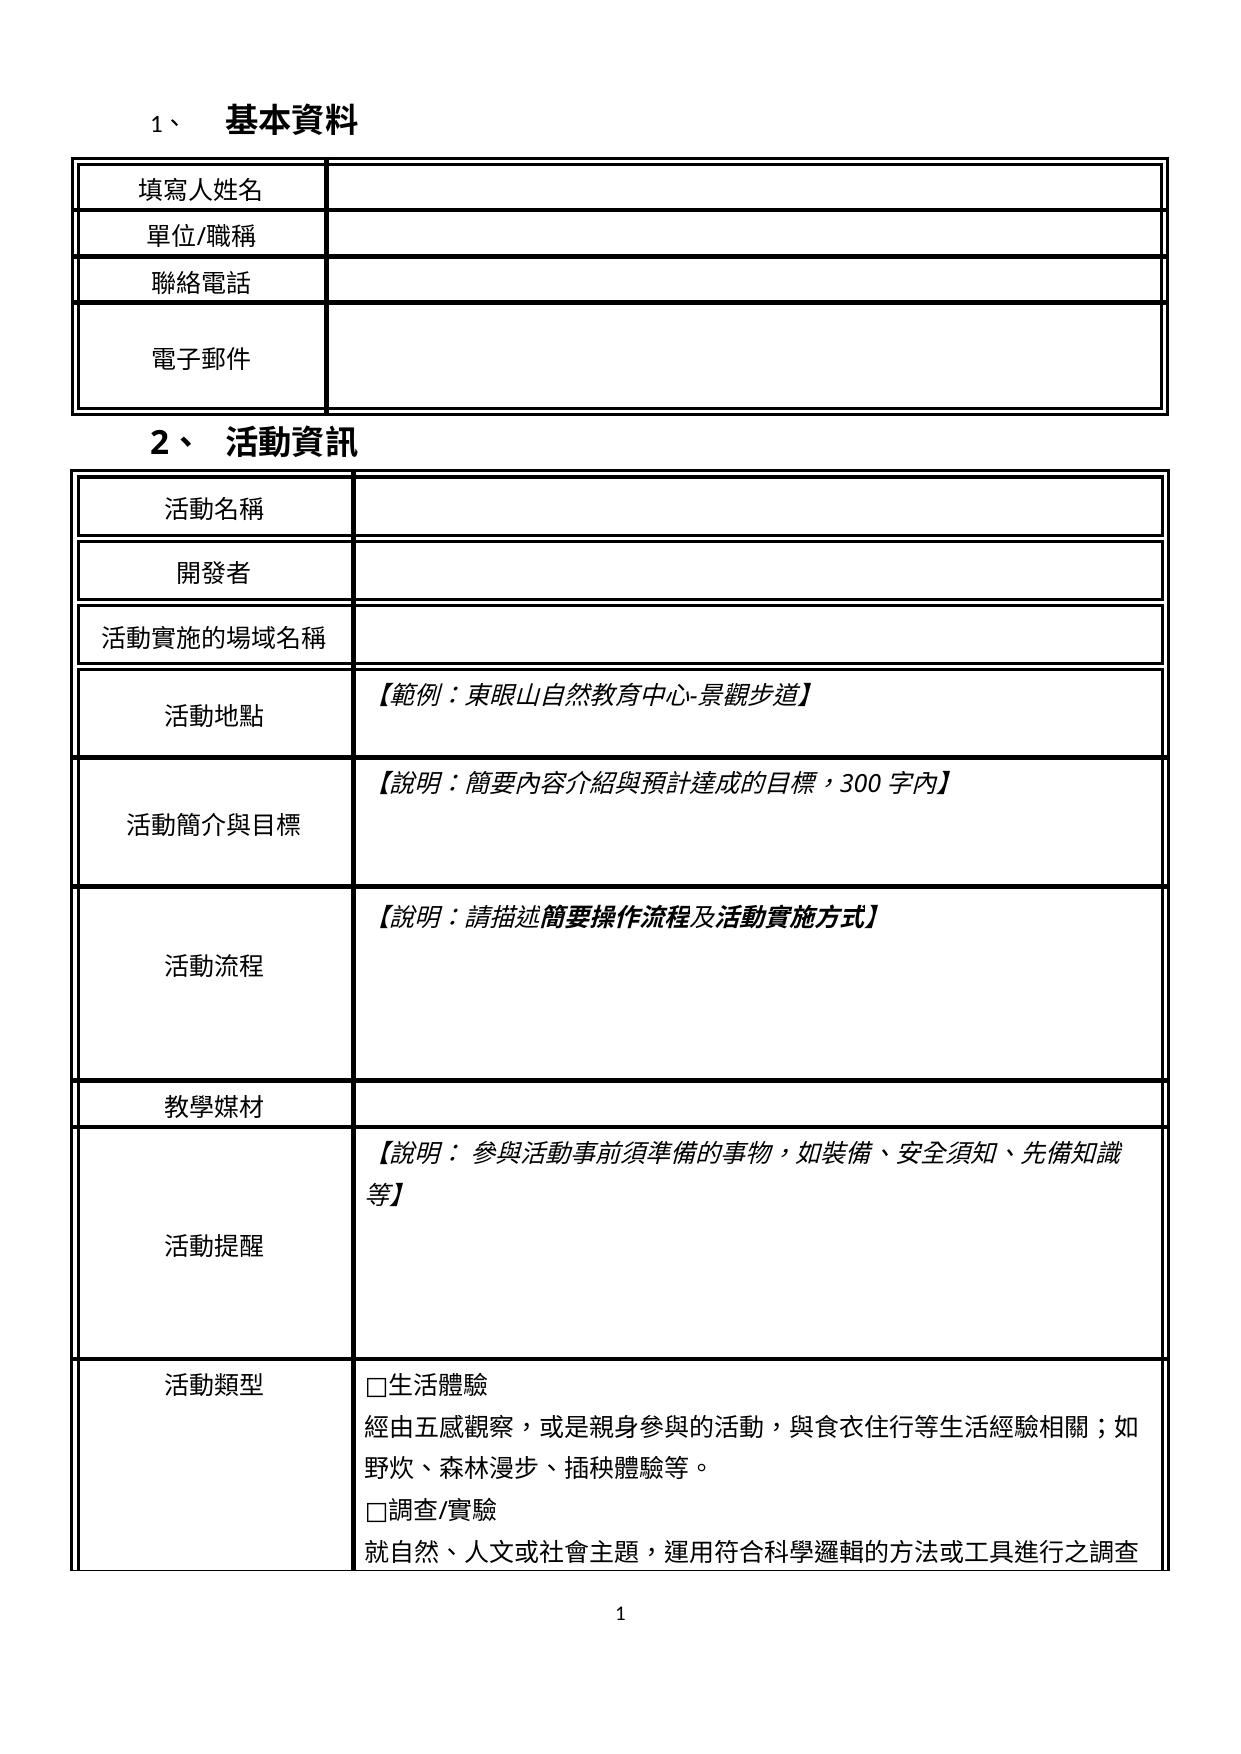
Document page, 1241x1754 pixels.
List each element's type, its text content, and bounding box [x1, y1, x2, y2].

table_cell 【範例：東眼山自然教育中心-景觀步道】 [356, 662, 1165, 755]
table_cell [356, 598, 1165, 662]
list 基本資料 [150, 94, 1165, 142]
table_cell 教學媒材 [80, 1083, 351, 1124]
table_cell 活動類型 [80, 1361, 351, 1569]
table_header [329, 166, 1160, 208]
list 活動資訊 [150, 416, 1165, 464]
table_header [356, 479, 1161, 533]
table_header [356, 472, 1165, 533]
table_cell [329, 259, 1160, 300]
table_cell □生活體驗 經由五感觀察，或是親身參與的活動，與食衣住行等生活經驗相關；如野炊、森林漫步、插秧體驗等。 □調查/實驗 就自然、人文或社會主題，運用符合科學邏輯的方法或工具進行之調查 [356, 1361, 1161, 1569]
table_header [329, 160, 1164, 208]
table_header 活動名稱 [75, 472, 351, 533]
table_cell 活動簡介與目標 [80, 760, 351, 884]
table_cell [356, 607, 1161, 662]
table_cell 活動實施的場域名稱 [75, 598, 351, 662]
table_cell 電子郵件 [80, 305, 324, 407]
table_cell 【說明：請描述簡要操作流程及活動實施⽅式】 [356, 889, 1161, 1078]
table_cell 活動流程 [80, 889, 351, 1078]
table_cell 聯絡電話 [80, 259, 324, 300]
table_cell 單位/職稱 [80, 212, 324, 254]
table_cell [356, 534, 1165, 598]
table_cell [356, 543, 1161, 598]
table_cell [356, 1083, 1161, 1124]
table_cell 開發者 [75, 534, 351, 598]
table_cell 活動地點 [75, 662, 351, 755]
table_cell 【說明： 參與活動事前須準備的事物，如裝備、安全須知、先備知識等】 [356, 1129, 1161, 1356]
table_cell 活動提醒 [80, 1129, 351, 1356]
table_cell [329, 305, 1160, 407]
table_cell 【說明：簡要內容介紹與預計達成的目標，300字內】 [356, 760, 1161, 884]
table_cell [329, 212, 1160, 254]
table_header 填寫人姓名 [76, 160, 324, 208]
